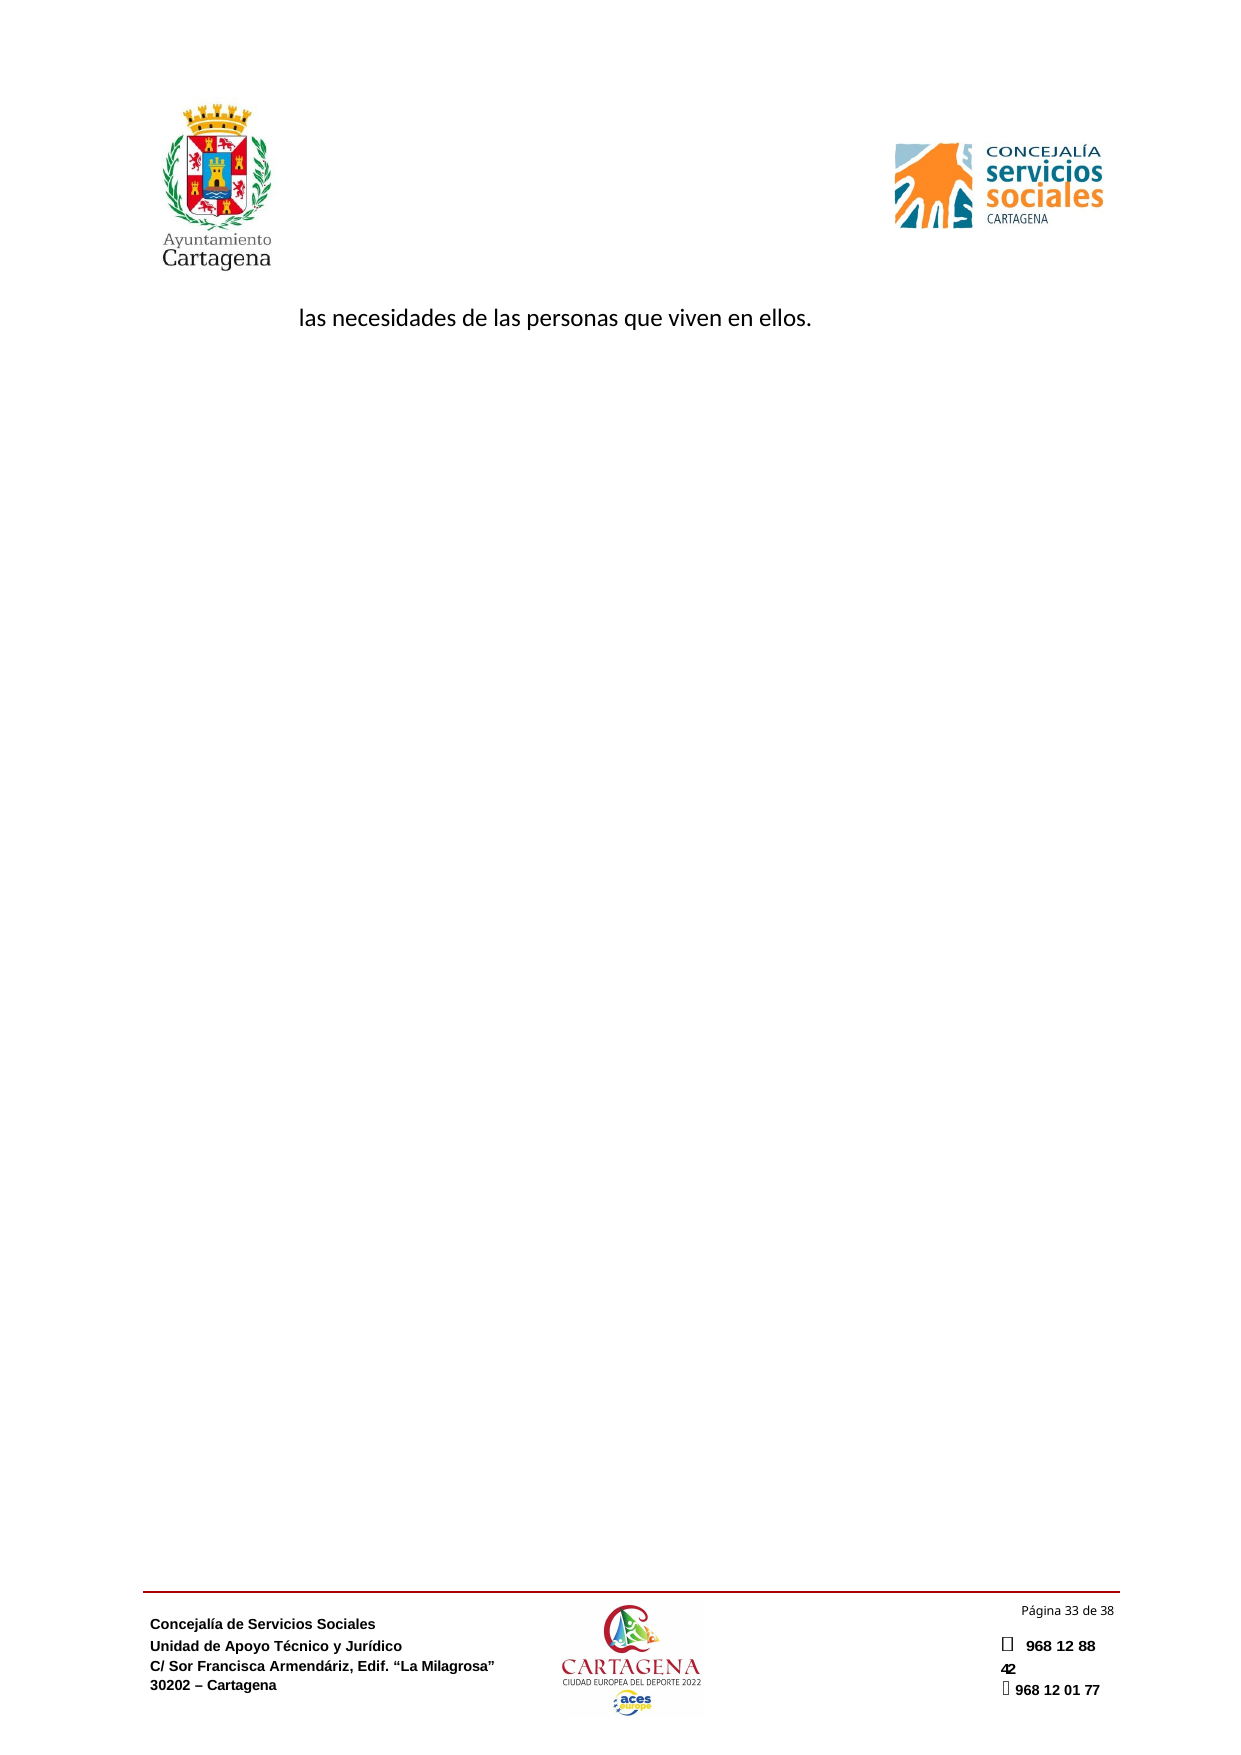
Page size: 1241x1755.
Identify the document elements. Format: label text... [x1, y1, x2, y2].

list las necesidades de las personas que viven en ellos. [299, 302, 1113, 333]
